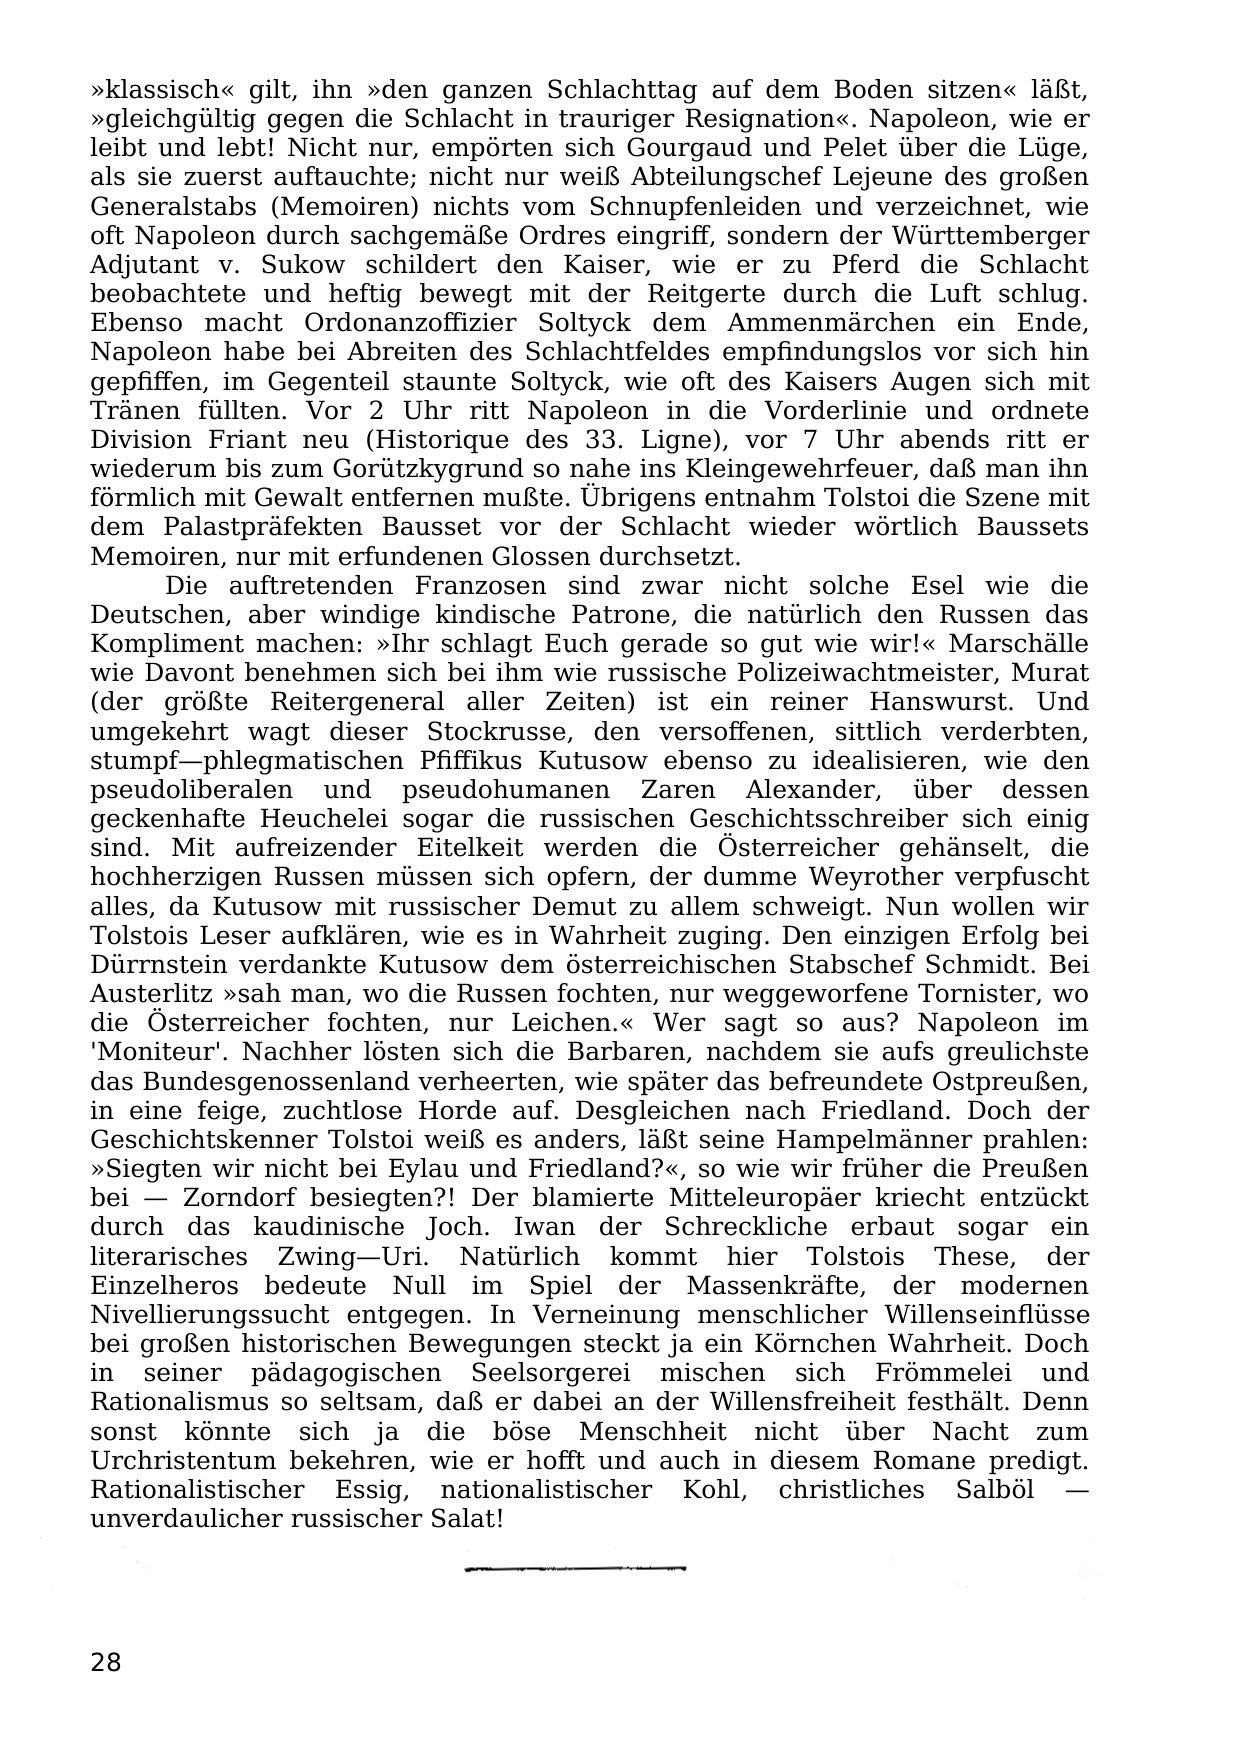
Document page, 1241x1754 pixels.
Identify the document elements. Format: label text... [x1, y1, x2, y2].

text »klassisch« gilt, ihn »den ganzen Schlachttag auf dem Boden sitzen« läßt, »gleichgültig gegen die Schlacht in trauriger Resignation«. Napoleon, wie er leibt und lebt! Nicht nur, empörten sich Gourgaud und Pelet über die Lüge, als sie zuerst auftauchte; nicht nur weiß Abteilungschef Lejeune des großen Generalstabs (Memoiren) nichts vom Schnupfenleiden und verzeichnet, wie oft Napoleon durch sachgemäße Ordres eingriff, sondern der Württemberger Adjutant v. Sukow schildert den Kaiser, wie er zu Pferd die Schlacht beobachtete und heftig bewegt mit der Reitgerte durch die Luft schlug. Ebenso macht Ordonanzoffizier Soltyck dem Ammenmärchen ein Ende, Napoleon habe bei Abreiten des Schlachtfeldes empfindungslos vor sich hin gepfiffen, im Gegenteil staunte Soltyck, wie oft des Kaisers Augen sich mit Tränen füllten. Vor 2 Uhr ritt Napoleon in die Vorderlinie und ordnete Division Friant neu (Historique des 33. Ligne), vor 7 Uhr abends ritt er wiederum bis zum Gorützkygrund so nahe ins Kleingewehrfeuer, daß man ihn förmlich mit Gewalt entfernen mußte. Übrigens entnahm Tolstoi die Szene mit dem Palastpräfekten Bausset vor der Schlacht wieder wörtlich Baussets Memoiren, nur mit erfundenen Glossen durchsetzt. [90, 75, 1091, 571]
text Die auftretenden Franzosen sind zwar nicht solche Esel wie die Deutschen, aber windige kindische Patrone, die natürlich den Russen das Kompliment machen: »Ihr schlagt Euch gerade so gut wie wir!« Marschälle wie Davont benehmen sich bei ihm wie russische Polizeiwachtmeister, Murat (der größte Reitergeneral aller Zeiten) ist ein reiner Hanswurst. Und umgekehrt wagt dieser Stockrusse, den versoffenen, sittlich verderbten, stumpf—phlegmatischen Pfiffikus Kutusow ebenso zu idealisieren, wie den pseudoliberalen und pseudohumanen Zaren Alexander, über dessen geckenhafte Heuchelei sogar die russischen Geschichtsschreiber sich einig sind. Mit aufreizender Eitelkeit werden die Österreicher gehänselt, die hochherzigen Russen müssen sich opfern, der dumme Weyrother verpfuscht alles, da Kutusow mit russischer Demut zu allem schweigt. Nun wollen wir Tolstois Leser aufklären, wie es in Wahrheit zuging. Den einzigen Erfolg bei Dürrnstein verdankte Kutusow dem österreichischen Stabschef Schmidt. Bei Austerlitz »sah man, wo die Russen fochten, nur weggeworfene Tornister, wo die Österreicher fochten, nur Leichen.« Wer sagt so aus? Napoleon im 'Moniteur'. Nachher lösten sich die Barbaren, nachdem sie aufs greulichste das Bundesgenossenland verheerten, wie später das befreundete Ostpreußen, in eine feige, zuchtlose Horde auf. Desgleichen nach Friedland. Doch der Geschichtskenner Tolstoi weiß es anders, läßt seine Hampelmänner prahlen: »Siegten wir nicht bei Eylau und Friedland?«, so wie wir früher die Preußen bei — Zorndorf besiegten?! Der blamierte Mitteleuropäer kriecht entzückt durch das kaudinische Joch. Iwan der Schreckliche erbaut sogar ein literarisches Zwing—Uri. Natürlich kommt hier Tolstois These, der Einzelheros bedeute Null im Spiel der Massenkräfte, der modernen Nivellierungssucht entgegen. In Verneinung menschlicher Willens­einflüsse bei großen historischen Bewegungen steckt ja ein Körnchen Wahrheit. Doch in seiner pädagogischen Seelsorgerei mischen sich Frömmelei und Rationalismus so seltsam, daß er dabei an der Willensfreiheit festhält. Denn sonst könnte sich ja die böse Menschheit nicht über Nacht zum Urchristentum bekehren, wie er hofft und auch in diesem Romane predigt. Rationalistischer Essig, nationalistischer Kohl, christliches Salböl — unverdaulicher russischer Salat! [90, 571, 1091, 1533]
picture [36, 1533, 1145, 1601]
